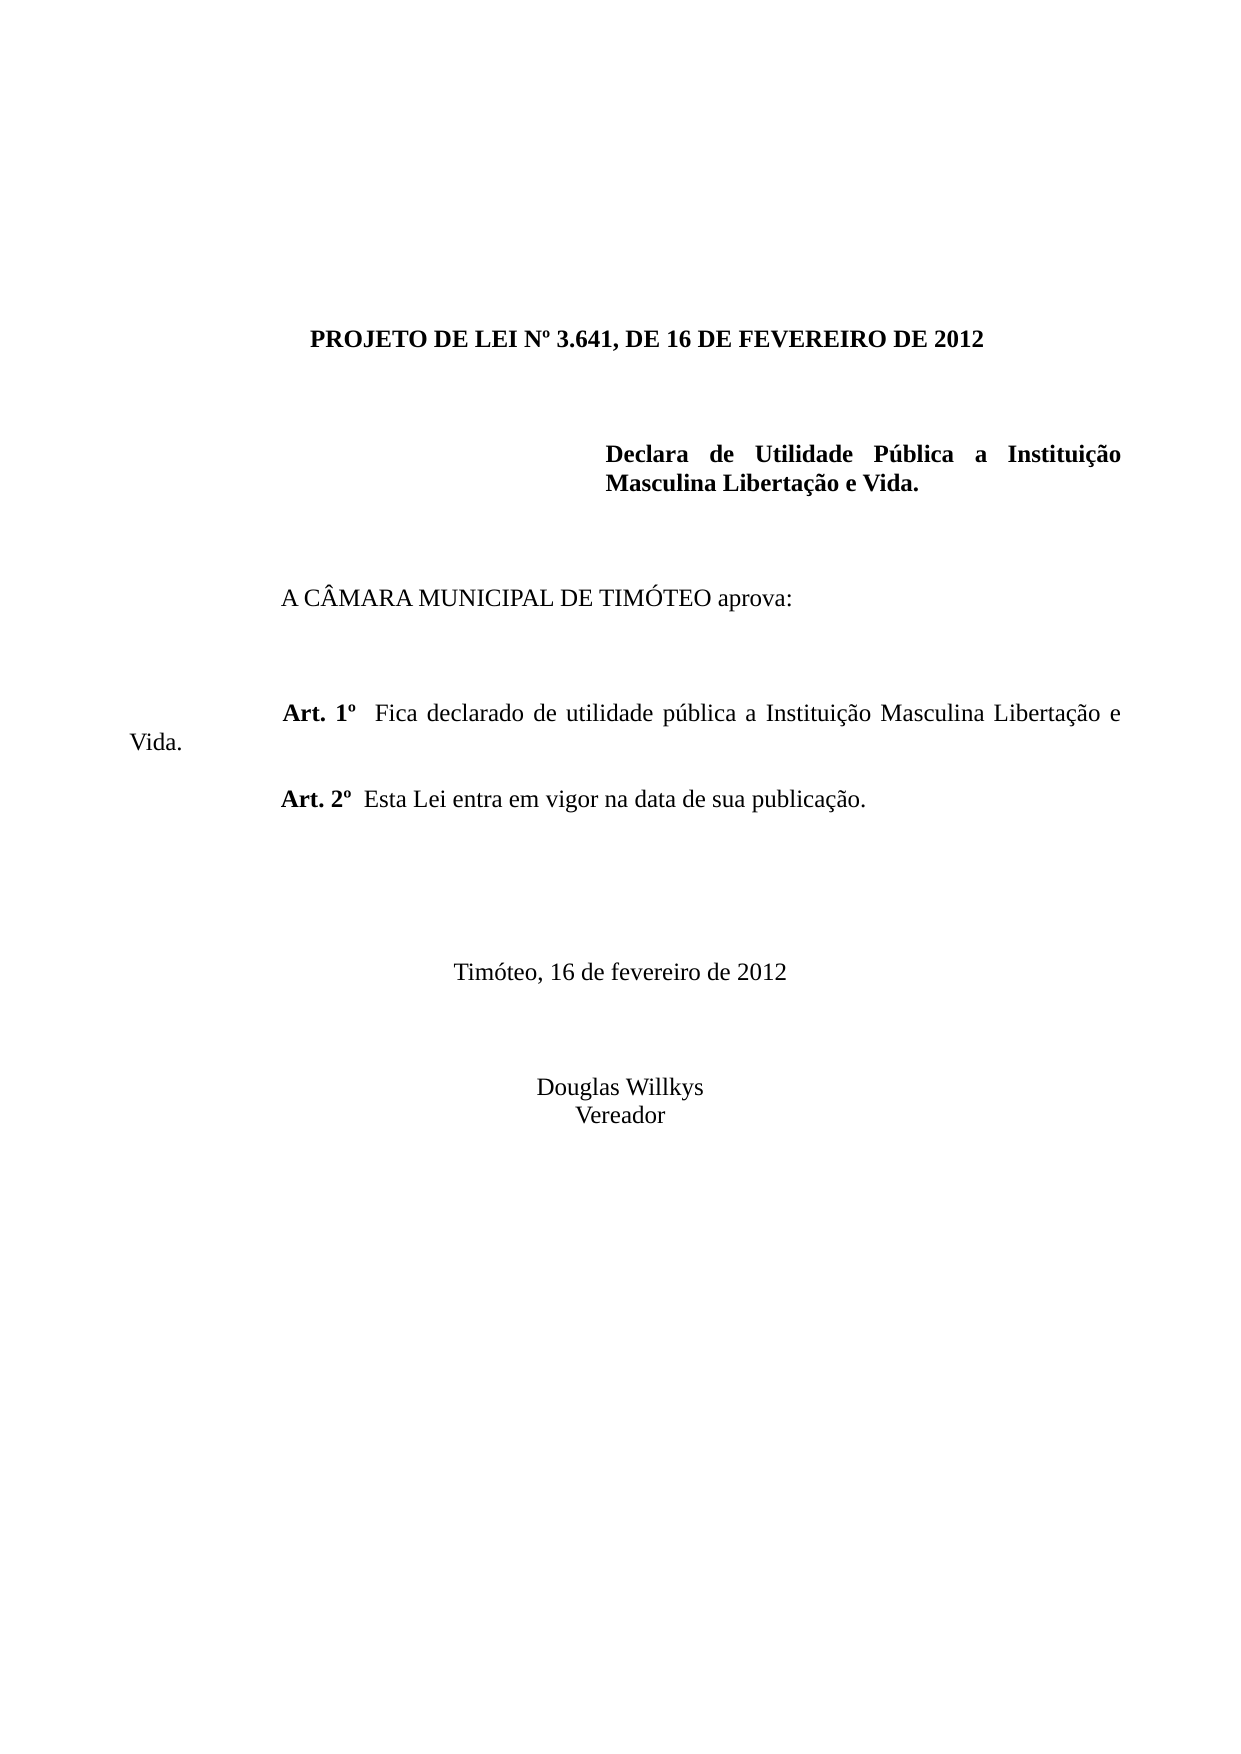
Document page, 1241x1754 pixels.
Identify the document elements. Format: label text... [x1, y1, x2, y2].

text Art. 1º Fica declarado de utilidade pública a Instituição Masculina Libertação e Vida. [129, 698, 1122, 755]
text Art. 2º Esta Lei entra em vigor na data de sua publicação. [118, 784, 1122, 813]
text A CÂMARA MUNICIPAL DE TIMÓTEO aprova: [118, 583, 1122, 612]
text Vereador [118, 1100, 1122, 1129]
text Declara de Utilidade Pública a Instituição Masculina Libertação e Vida. [605, 439, 1122, 497]
text Timóteo, 16 de fevereiro de 2012 [118, 957, 1122, 985]
subtitle PROJETO DE LEI Nº 3.641, DE 16 DE FEVEREIRO DE 2012 [118, 324, 1176, 353]
text Douglas Willkys [118, 1072, 1122, 1100]
